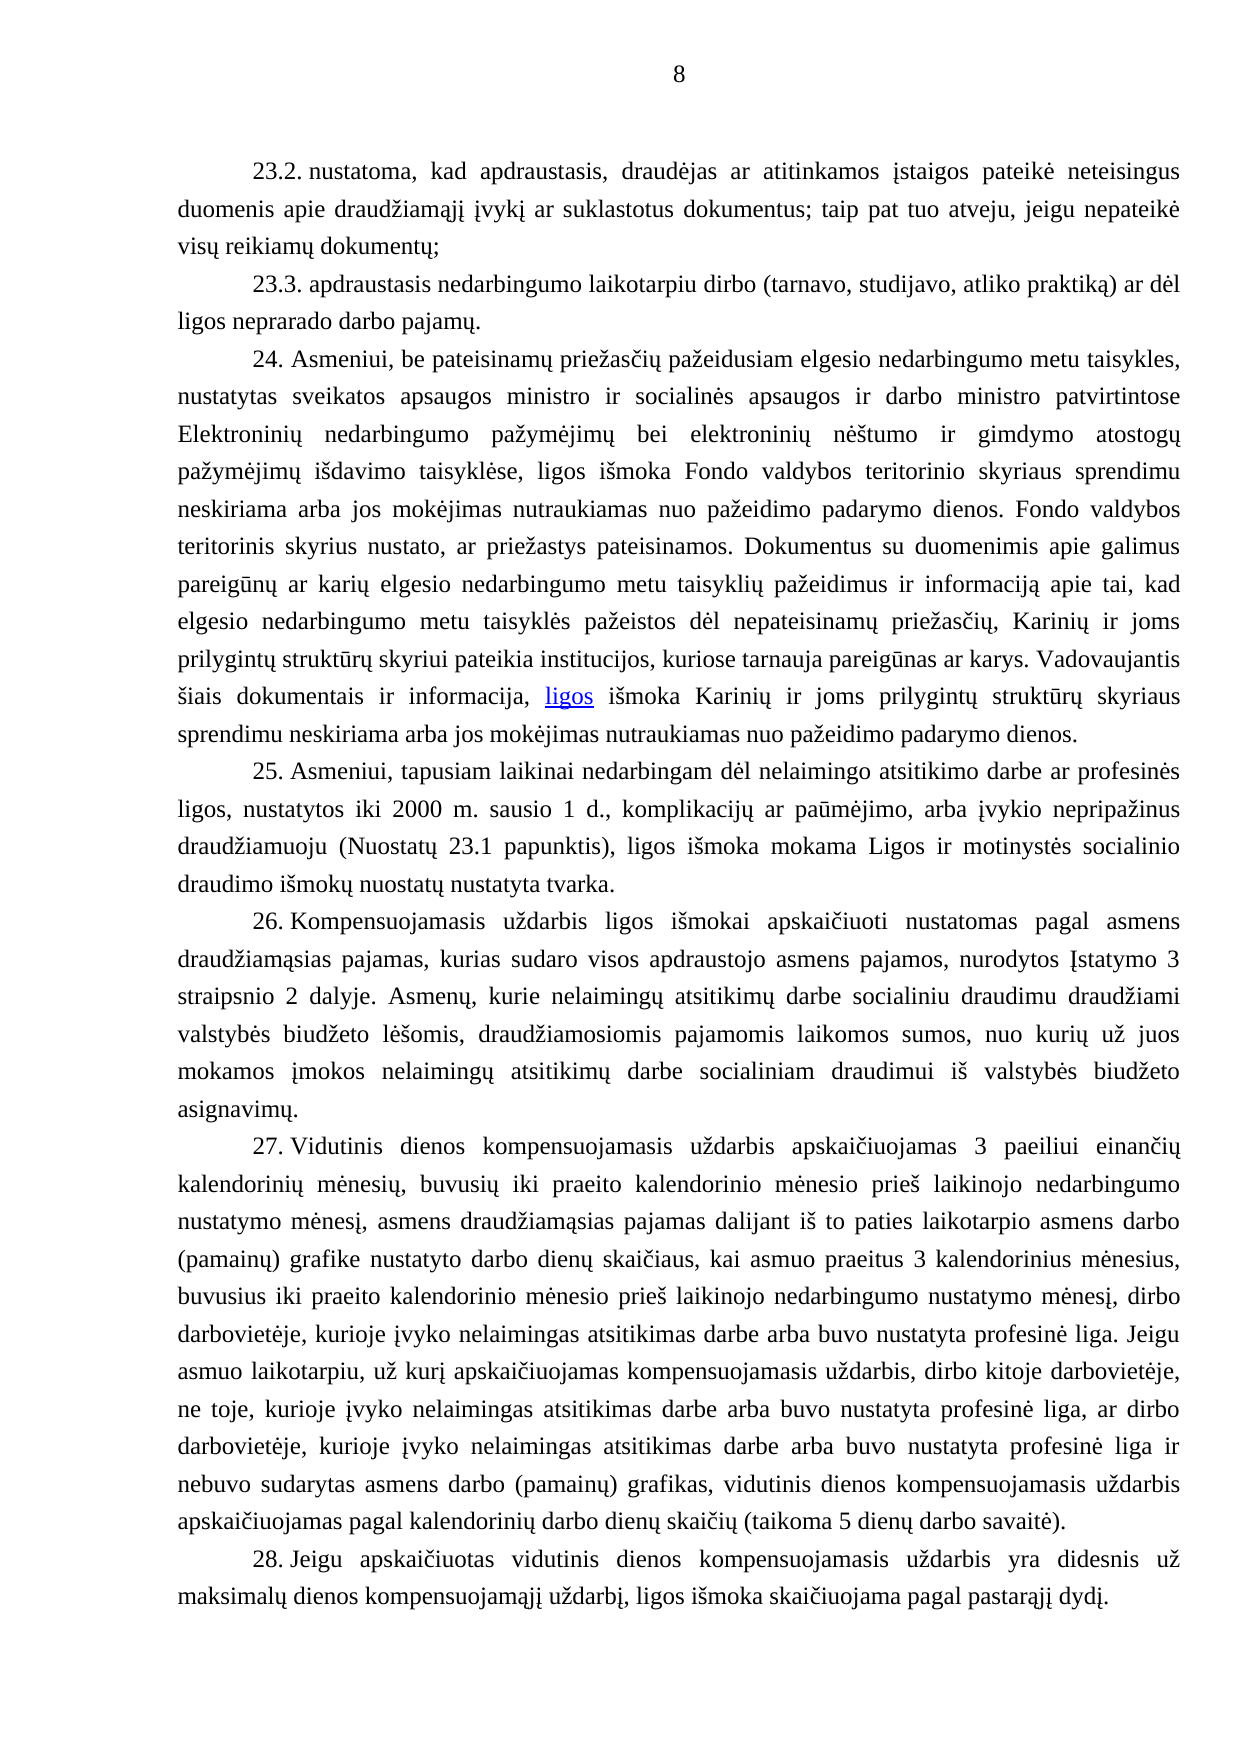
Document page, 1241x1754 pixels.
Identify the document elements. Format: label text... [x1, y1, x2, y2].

text 24. Asmeniui, be pateisinamų priežasčių pažeidusiam elgesio nedarbingumo metu taisykles, nustatytas sveikatos apsaugos ministro ir socialinės apsaugos ir darbo ministro patvirtintose Elektroninių nedarbingumo pažymėjimų bei elektroninių nėštumo ir gimdymo atostogų pažymėjimų išdavimo taisyklėse, ligos išmoka Fondo valdybos teritorinio skyriaus sprendimu neskiriama arba jos mokėjimas nutraukiamas nuo pažeidimo padarymo dienos. Fondo valdybos teritorinis skyrius nustato, ar priežastys pateisinamos. Dokumentus su duomenimis apie galimus pareigūnų ar karių elgesio nedarbingumo metu taisyklių pažeidimus ir informaciją apie tai, kad elgesio nedarbingumo metu taisyklės pažeistos dėl nepateisinamų priežasčių, Karinių ir joms prilygintų struktūrų skyriui pateikia institucijos, kuriose tarnauja pareigūnas ar karys. Vadovaujantis šiais dokumentais ir informacija, ligos išmoka Karinių ir joms prilygintų struktūrų skyriaus sprendimu neskiriama arba jos mokėjimas nutraukiamas nuo pažeidimo padarymo dienos. [177, 335, 1181, 748]
text 23.3. apdraustasis nedarbingumo laikotarpiu dirbo (tarnavo, studijavo, atliko praktiką) ar dėl ligos neprarado darbo pajamų. [177, 260, 1181, 335]
text 26. Kompensuojamasis uždarbis ligos išmokai apskaičiuoti nustatomas pagal asmens draudžiamąsias pajamas, kurias sudaro visos apdraustojo asmens pajamos, nurodytos Įstatymo 3 straipsnio 2 dalyje. Asmenų, kurie nelaimingų atsitikimų darbe socialiniu draudimu draudžiami valstybės biudžeto lėšomis, draudžiamosiomis pajamomis laikomos sumos, nuo kurių už juos mokamos įmokos nelaimingų atsitikimų darbe socialiniam draudimui iš valstybės biudžeto asignavimų. [177, 898, 1181, 1123]
text 27. Vidutinis dienos kompensuojamasis uždarbis apskaičiuojamas 3 paeiliui einančių kalendorinių mėnesių, buvusių iki praeito kalendorinio mėnesio prieš laikinojo nedarbingumo nustatymo mėnesį, asmens draudžiamąsias pajamas dalijant iš to paties laikotarpio asmens darbo (pamainų) grafike nustatyto darbo dienų skaičiaus, kai asmuo praeitus 3 kalendorinius mėnesius, buvusius iki praeito kalendorinio mėnesio prieš laikinojo nedarbingumo nustatymo mėnesį, dirbo darbovietėje, kurioje įvyko nelaimingas atsitikimas darbe arba buvo nustatyta profesinė liga. Jeigu asmuo laikotarpiu, už kurį apskaičiuojamas kompensuojamasis uždarbis, dirbo kitoje darbovietėje, ne toje, kurioje įvyko nelaimingas atsitikimas darbe arba buvo nustatyta profesinė liga, ar dirbo darbovietėje, kurioje įvyko nelaimingas atsitikimas darbe arba buvo nustatyta profesinė liga ir nebuvo sudarytas asmens darbo (pamainų) grafikas, vidutinis dienos kompensuojamasis uždarbis apskaičiuojamas pagal kalendorinių darbo dienų skaičių (taikoma 5 dienų darbo savaitė). [177, 1123, 1181, 1535]
text 25. Asmeniui, tapusiam laikinai nedarbingam dėl nelaimingo atsitikimo darbe ar profesinės ligos, nustatytos iki 2000 m. sausio 1 d., komplikacijų ar paūmėjimo, arba įvykio nepripažinus draudžiamuoju (Nuostatų 23.1 papunktis), ligos išmoka mokama Ligos ir motinystės socialinio draudimo išmokų nuostatų nustatyta tvarka. [177, 748, 1181, 898]
text 23.2. nustatoma, kad apdraustasis, draudėjas ar atitinkamos įstaigos pateikė neteisingus duomenis apie draudžiamąjį įvykį ar suklastotus dokumentus; taip pat tuo atveju, jeigu nepateikė visų reikiamų dokumentų; [177, 148, 1181, 260]
text 28. Jeigu apskaičiuotas vidutinis dienos kompensuojamasis uždarbis yra didesnis už maksimalų dienos kompensuojamąjį uždarbį, ligos išmoka skaičiuojama pagal pastarąjį dydį. [177, 1535, 1181, 1610]
